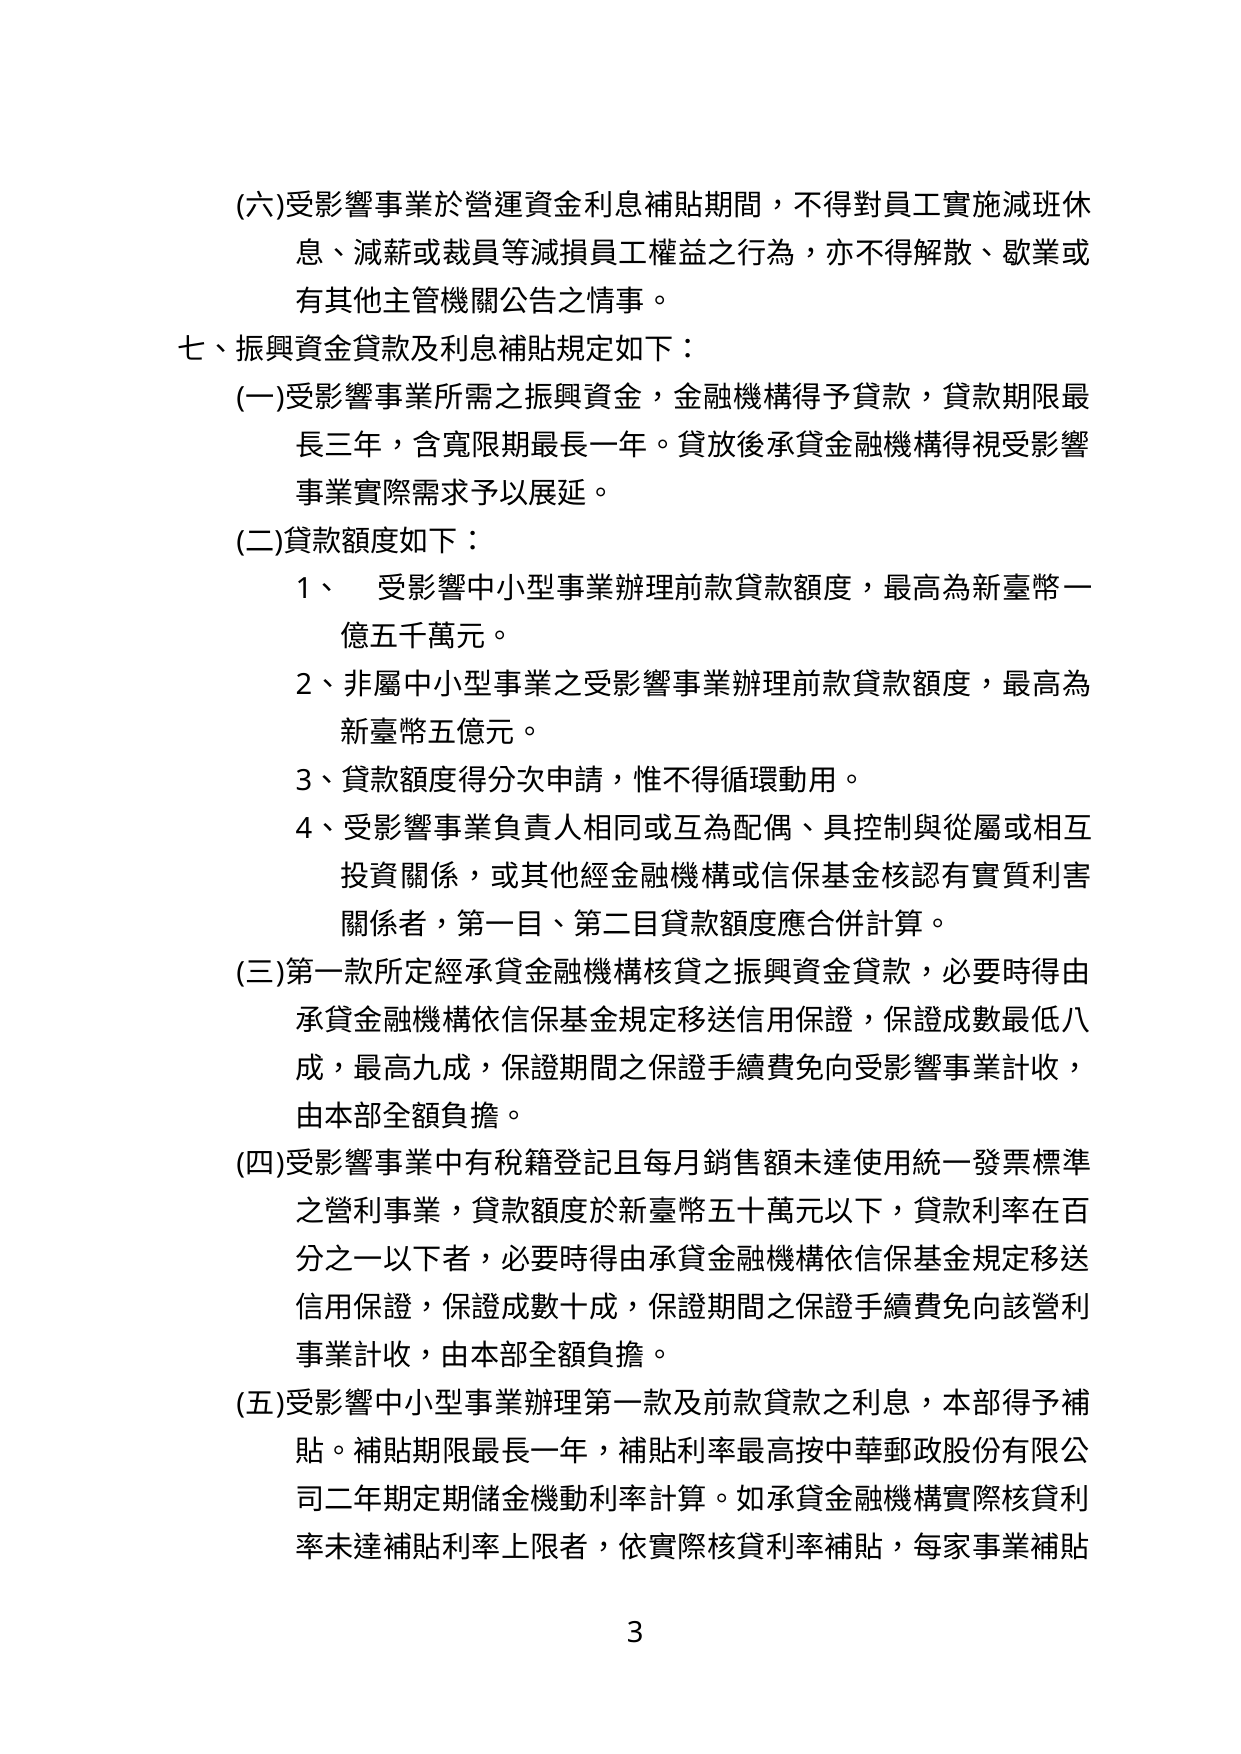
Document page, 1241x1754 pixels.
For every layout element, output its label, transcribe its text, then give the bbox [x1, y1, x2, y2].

text (三)第一款所定經承貸金融機構核貸之振興資金貸款，必要時得由承貸金融機構依信保基金規定移送信用保證，保證成數最低八成，最高九成，保證期間之保證手續費免向受影響事業計收，由本部全額負擔。 [236, 944, 1092, 1136]
text 2、非屬中小型事業之受影響事業辦理前款貸款額度，最高為新臺幣五億元。 [295, 656, 1092, 752]
text 七、振興資金貸款及利息補貼規定如下： [177, 321, 1092, 369]
text (六)受影響事業於營運資金利息補貼期間，不得對員工實施減班休息、減薪或裁員等減損員工權益之行為，亦不得解散、歇業或有其他主管機關公告之情事。 [236, 177, 1092, 321]
text (二)貸款額度如下： [236, 513, 1092, 561]
text (一)受影響事業所需之振興資金，金融機構得予貸款，貸款期限最長三年，含寬限期最長一年。貸放後承貸金融機構得視受影響事業實際需求予以展延。 [236, 369, 1092, 513]
text 3、貸款額度得分次申請，惟不得循環動用。 [295, 752, 1092, 800]
text (五)受影響中小型事業辦理第一款及前款貸款之利息，本部得予補貼。補貼期限最長一年，補貼利率最高按中華郵政股份有限公司二年期定期儲金機動利率計算。如承貸金融機構實際核貸利率未達補貼利率上限者，依實際核貸利率補貼，每家事業補貼 [236, 1375, 1092, 1567]
text 1、 受影響中小型事業辦理前款貸款額度，最高為新臺幣一億五千萬元。 [295, 561, 1092, 656]
text (四)受影響事業中有稅籍登記且每月銷售額未達使用統一發票標準之營利事業，貸款額度於新臺幣五十萬元以下，貸款利率在百分之一以下者，必要時得由承貸金融機構依信保基金規定移送信用保證，保證成數十成，保證期間之保證手續費免向該營利事業計收，由本部全額負擔。 [236, 1136, 1092, 1375]
text 4、受影響事業負責人相同或互為配偶、具控制與從屬或相互投資關係，或其他經金融機構或信保基金核認有實質利害關係者，第一目、第二目貸款額度應合併計算。 [295, 800, 1092, 944]
